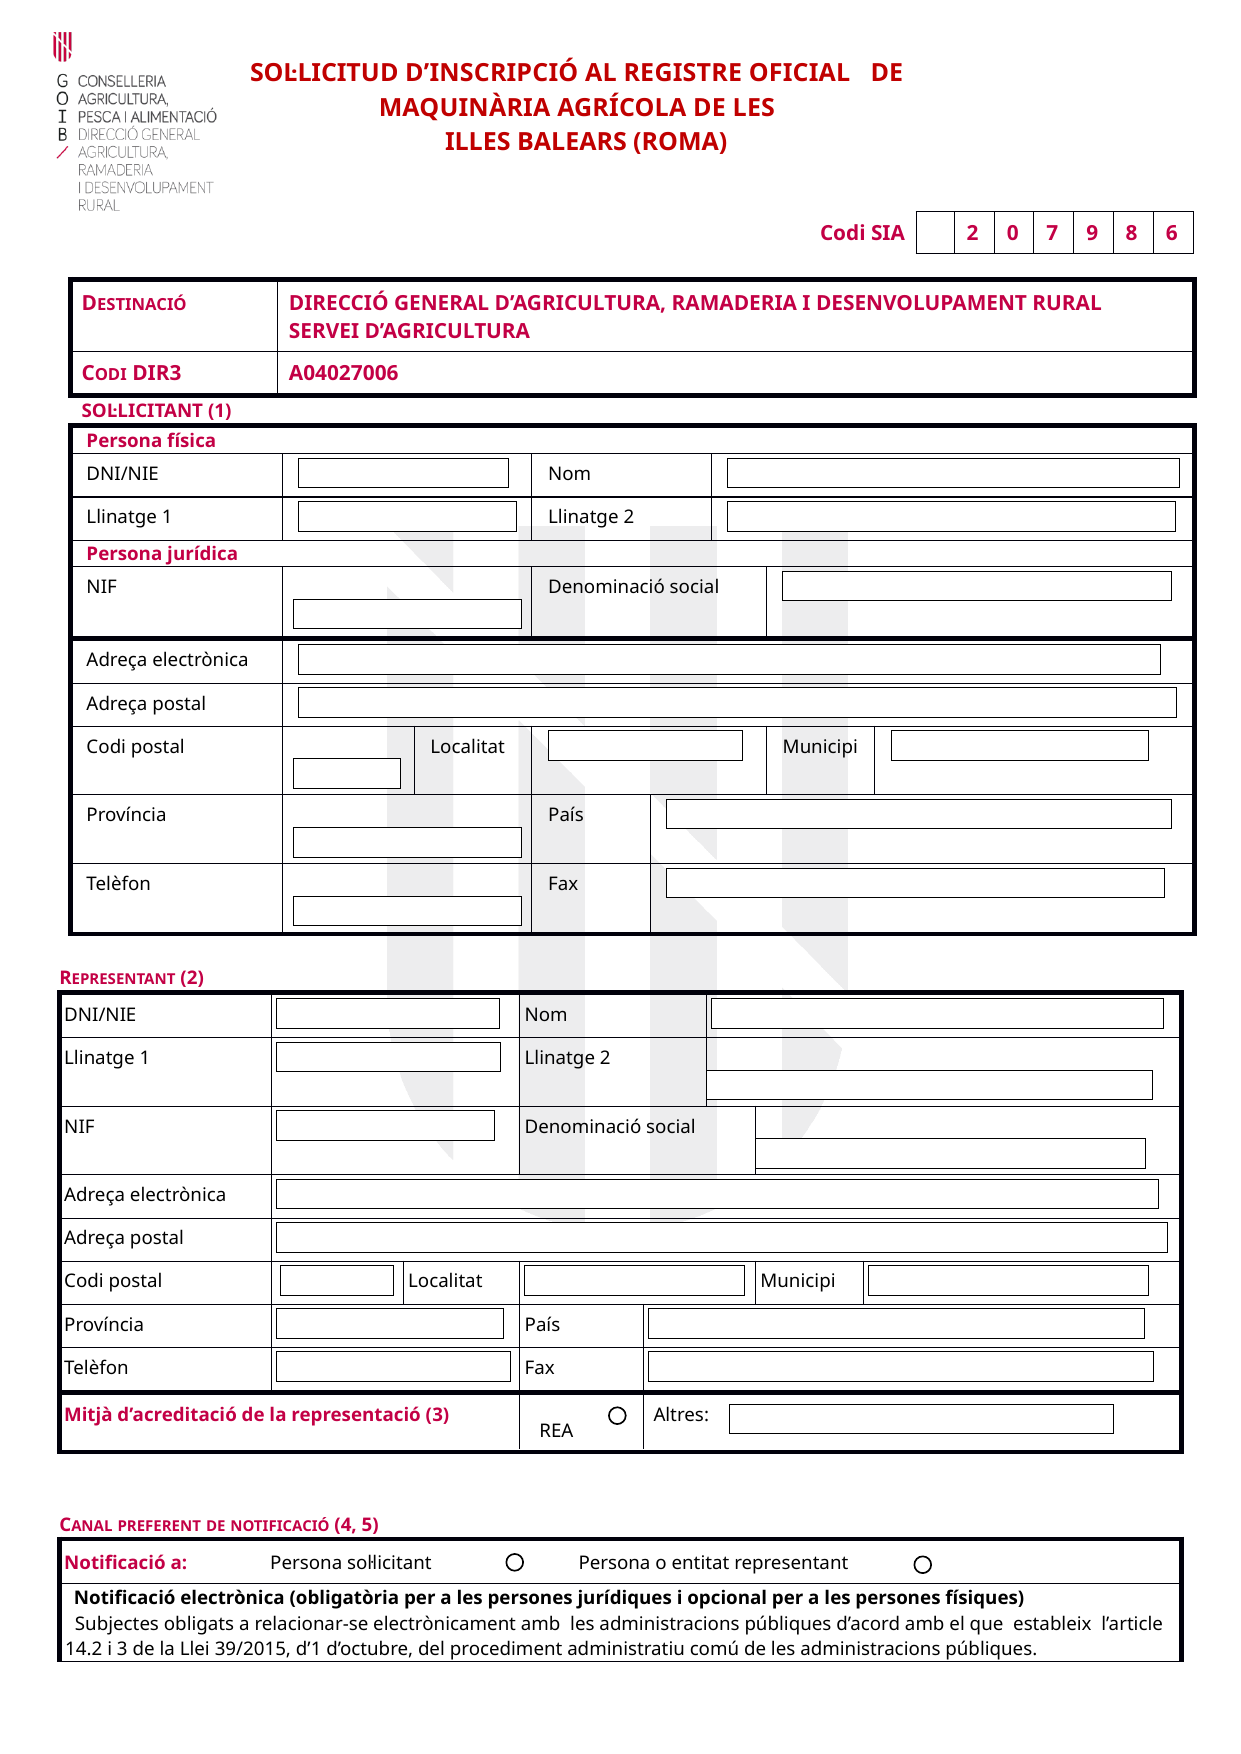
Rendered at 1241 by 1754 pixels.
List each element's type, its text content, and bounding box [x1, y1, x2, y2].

table_cell [272, 1262, 403, 1304]
table_cell [272, 1219, 1179, 1261]
table_cell [283, 727, 414, 794]
table_cell [644, 1305, 1179, 1347]
table_cell Fax [520, 1348, 643, 1390]
table_cell Altres: [644, 1395, 1179, 1449]
table_cell País [532, 795, 650, 863]
table_cell [767, 567, 1192, 636]
table_header Canal preferent de notificació (4, 5) [59, 1454, 1181, 1537]
table_cell [283, 567, 531, 636]
table_cell Codi postal [62, 1262, 271, 1304]
table_cell 2 [955, 212, 994, 253]
table_cell Nom [532, 454, 711, 496]
table_cell Persona física [73, 428, 1192, 453]
table_cell Denominació social [532, 567, 766, 636]
table_cell REA [520, 1395, 643, 1449]
table_cell 0 [995, 212, 1033, 253]
table_cell Província [62, 1305, 271, 1347]
table_cell [712, 498, 1192, 539]
table_cell [707, 1038, 1179, 1106]
table_cell [283, 498, 531, 539]
table_cell Telèfon [73, 864, 282, 932]
table_cell Notificació a: Persona sol·licitant Persona o entitat representant [62, 1541, 1179, 1583]
table_cell NIF [73, 567, 282, 636]
table_cell Codi postal [73, 727, 282, 794]
table_cell Nom [520, 995, 706, 1037]
table_cell Llinatge 1 [73, 498, 282, 539]
table_cell [272, 1175, 1179, 1217]
table_cell Llinatge 2 [520, 1038, 706, 1106]
table_cell [272, 995, 519, 1037]
table_cell Codi DIR3 [73, 352, 277, 393]
picture [35, 12, 235, 230]
table_cell [864, 1262, 1179, 1304]
table_cell Telèfon [62, 1348, 271, 1390]
table_cell [283, 684, 1192, 726]
table_cell NIF [62, 1107, 271, 1174]
table_cell [272, 1107, 519, 1174]
table_cell País [520, 1305, 643, 1347]
table_cell [644, 1348, 1179, 1390]
table_header DIRECCIÓ GENERAL D’AGRICULTURA, RAMADERIA I DESENVOLUPAMENT RURAL SERVEI D’AGRICULTURA [278, 282, 1192, 351]
table_cell Adreça electrònica [73, 641, 282, 682]
table_cell 9 [1074, 212, 1113, 253]
table_cell 7 [1034, 212, 1073, 253]
table_header SOL·LICITUD D’INSCRIPCIÓ AL REGISTRE OFICIAL DE MAQUINÀRIA AGRÍCOLA DE LES ILLES BALEARS (ROMA) [71, 30, 916, 211]
table_cell [712, 454, 1192, 496]
table_cell Adreça postal [73, 684, 282, 726]
table_cell Llinatge 2 [532, 498, 711, 539]
table_cell DNI/NIE [73, 454, 282, 496]
table_header Representant (2) [59, 936, 1181, 990]
table_cell [756, 1107, 1179, 1174]
table_cell Persona jurídica [73, 541, 1192, 566]
table_cell [272, 1348, 519, 1390]
table_cell Denominació social [520, 1107, 755, 1174]
table_header Destinació [73, 282, 277, 351]
table_cell [707, 995, 1179, 1037]
table_cell SOL·LICITANT (1) [70, 398, 1194, 423]
table_cell [272, 1038, 519, 1106]
table_cell Llinatge 1 [62, 1038, 271, 1106]
table_cell [283, 641, 1192, 682]
table_cell Adreça electrònica [62, 1175, 271, 1217]
table_cell A04027006 [278, 352, 1192, 393]
table_cell Adreça postal [62, 1219, 271, 1261]
table_cell [283, 454, 531, 496]
table_cell Localitat [404, 1262, 519, 1304]
table_cell [875, 727, 1192, 794]
table_cell [917, 212, 954, 253]
table_cell Localitat [415, 727, 531, 794]
table_cell Notificació electrònica (obligatòria per a les persones jurídiques i opcional per a les persones físiques) Subjectes obligats a relacionar-se electrònicament amb les administracions públiques d’acord amb el que estableix l’article 14.2 i 3 de la Llei 39/2015, d’1 d’octubre, del procediment administratiu comú de les administracions públiques. [62, 1584, 1179, 1661]
table_cell [520, 1262, 755, 1304]
table_cell 8 [1114, 212, 1153, 253]
table_cell Municipi [756, 1262, 863, 1304]
table_cell Codi SIA [71, 211, 916, 253]
table_cell [532, 727, 766, 794]
table_cell [651, 864, 1192, 932]
table_cell [651, 795, 1192, 863]
table_header [916, 30, 1193, 211]
table_cell [283, 864, 531, 932]
table_cell Mitjà d’acreditació de la representació (3) [62, 1395, 519, 1449]
table_cell 6 [1154, 212, 1193, 253]
table_cell Fax [532, 864, 650, 932]
table_cell DNI/NIE [62, 995, 271, 1037]
table_cell Municipi [767, 727, 874, 794]
table_cell [283, 795, 531, 863]
table_cell Província [73, 795, 282, 863]
table_cell [272, 1305, 519, 1347]
